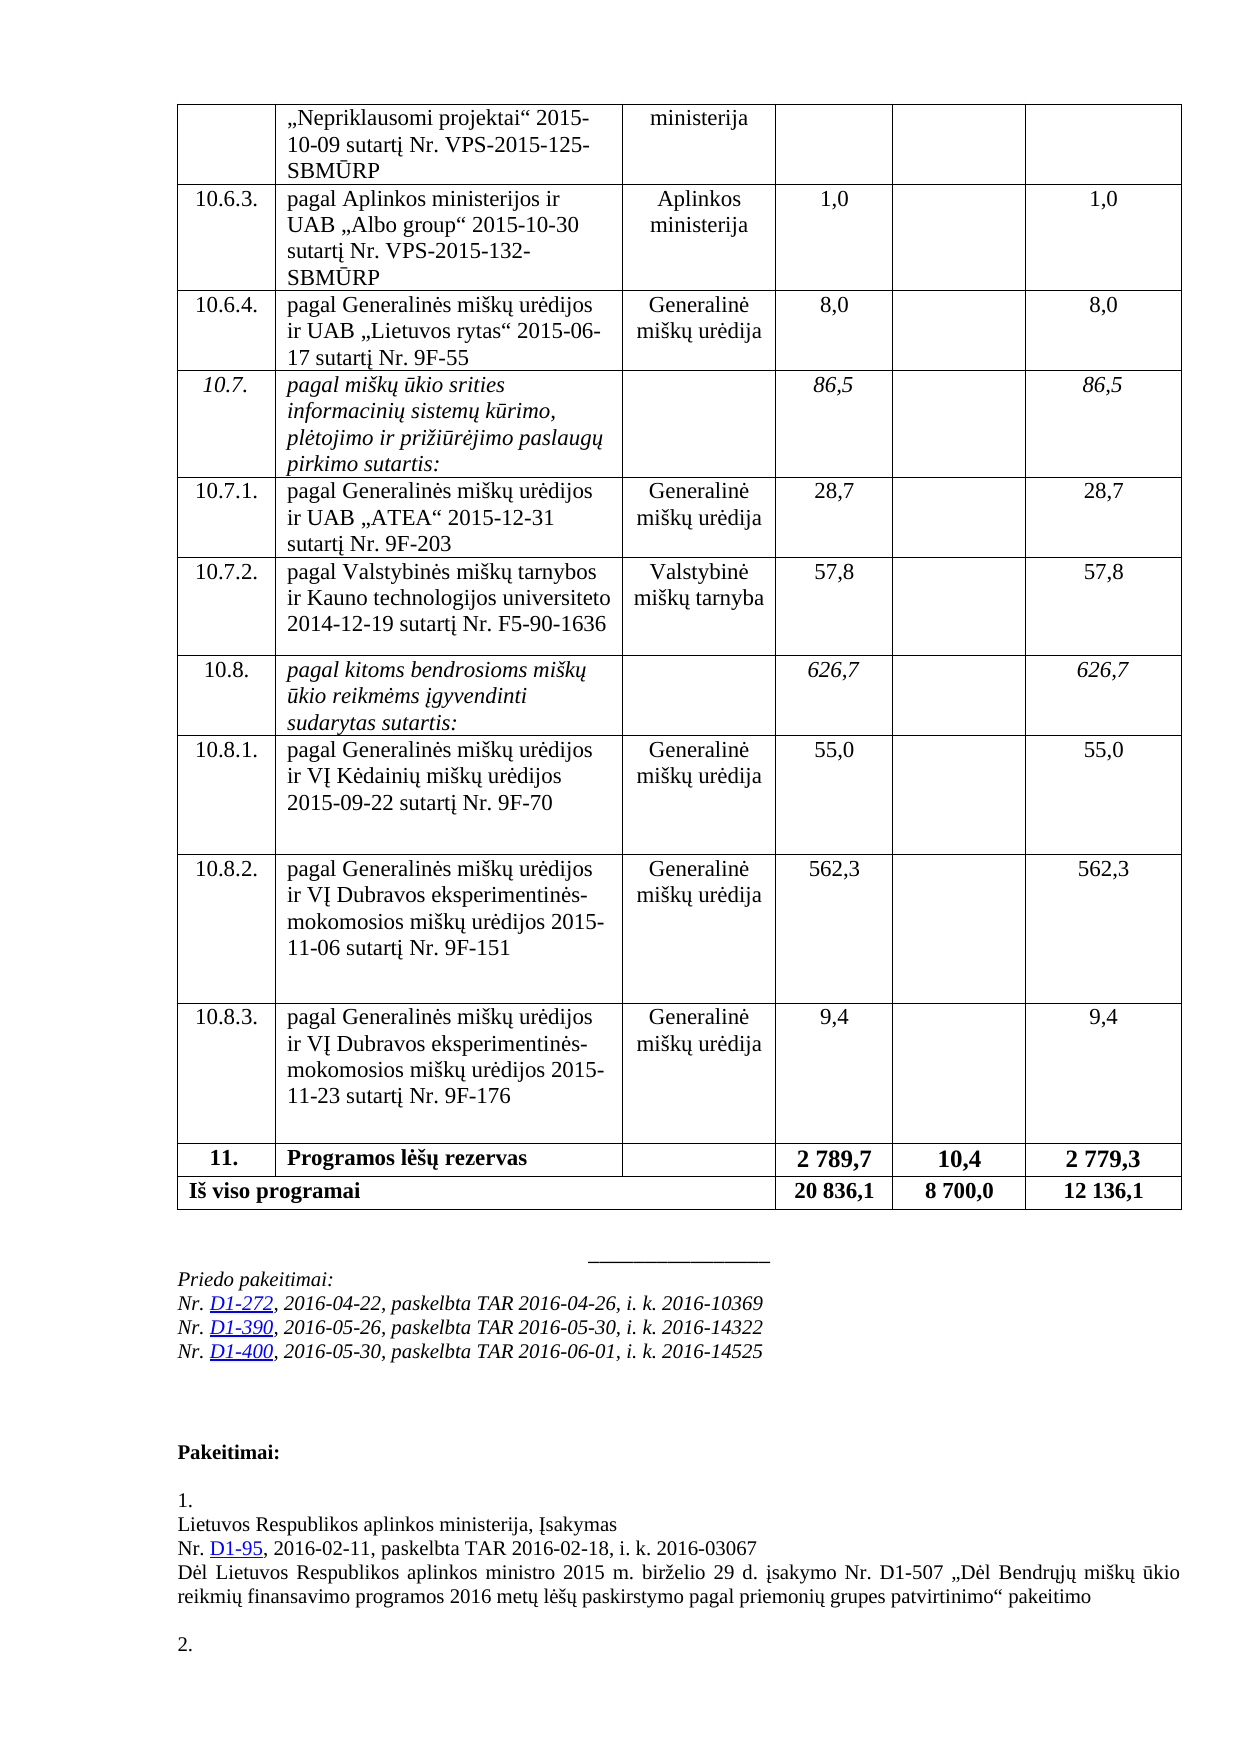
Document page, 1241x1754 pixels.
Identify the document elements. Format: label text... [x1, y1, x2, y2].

table_cell 57,8 [1026, 558, 1181, 655]
table_cell 562,3 [1026, 855, 1181, 1002]
text Dėl Lietuvos Respublikos aplinkos ministro 2015 m. birželio 29 d. įsakymo Nr. D1-507 „Dėl Bendrųjų miškų ūkio reikmių finansavimo programos 2016 metų lėšų paskirstymo pagal priemonių grupes patvirtinimo“ pakeitimo [177, 1560, 1181, 1608]
table_cell 10.7. [178, 371, 275, 477]
table_cell 9,4 [1026, 1004, 1181, 1143]
table_cell Valstybinė miškų tarnyba [623, 558, 775, 655]
table_cell 28,7 [776, 478, 892, 557]
table_cell [893, 736, 1025, 854]
table_cell 2 789,7 [776, 1144, 892, 1176]
table_cell 2 779,3 [1026, 1144, 1181, 1176]
text 2. [177, 1632, 1181, 1656]
table_cell 86,5 [1026, 371, 1181, 477]
table_cell 1,0 [1026, 185, 1181, 290]
table_cell 28,7 [1026, 478, 1181, 557]
table_cell [893, 1004, 1025, 1143]
text 1. [177, 1488, 1181, 1512]
table_cell 10.7.1. [178, 478, 275, 557]
table_cell 10.6.3. [178, 185, 275, 290]
table_cell ministerija [623, 105, 775, 183]
table_cell Generalinė miškų urėdija [623, 478, 775, 557]
table_cell Generalinė miškų urėdija [623, 855, 775, 1002]
text ________________ [177, 1238, 1181, 1266]
table_cell Aplinkos ministerija [623, 185, 775, 290]
table_cell 20 836,1 [776, 1177, 892, 1209]
table_cell pagal Generalinės miškų urėdijos ir VĮ Kėdainių miškų urėdijos 2015-09-22 sutartį Nr. 9F-70 [276, 736, 622, 854]
table_cell Iš viso programai [178, 1177, 775, 1209]
text Nr. D1-272, 2016-04-22, paskelbta TAR 2016-04-26, i. k. 2016-10369 [177, 1291, 1181, 1314]
table_cell pagal Generalinės miškų urėdijos ir VĮ Dubravos eksperimentinės-mokomosios miškų urėdijos 2015-11-23 sutartį Nr. 9F-176 [276, 1004, 622, 1143]
table_cell 10.8.3. [178, 1004, 275, 1143]
table_cell 1,0 [776, 185, 892, 290]
table_cell [776, 105, 892, 183]
text Nr. D1-390, 2016-05-26, paskelbta TAR 2016-05-30, i. k. 2016-14322 [177, 1314, 1181, 1339]
table_cell Generalinė miškų urėdija [623, 1004, 775, 1143]
table_cell 10.8.1. [178, 736, 275, 854]
table_cell [893, 558, 1025, 655]
table_cell 57,8 [776, 558, 892, 655]
table_cell [893, 478, 1025, 557]
table_cell 10.8. [178, 656, 275, 735]
table_cell 10,4 [893, 1144, 1025, 1176]
text Pakeitimai: [177, 1439, 1181, 1464]
table_cell Generalinė miškų urėdija [623, 291, 775, 370]
table_cell [178, 105, 275, 183]
table_cell [893, 105, 1025, 183]
text Priedo pakeitimai: [177, 1266, 1181, 1291]
table_cell 11. [178, 1144, 275, 1176]
table_cell 86,5 [776, 371, 892, 477]
table_cell 8,0 [1026, 291, 1181, 370]
table_cell [893, 185, 1025, 290]
table_cell pagal Aplinkos ministerijos ir UAB „Albo group“ 2015-10-30 sutartį Nr. VPS-2015-132-SBMŪRP [276, 185, 622, 290]
table_cell 10.8.2. [178, 855, 275, 1002]
table_cell 55,0 [1026, 736, 1181, 854]
table_cell pagal kitoms bendrosioms miškų ūkio reikmėms įgyvendinti sudarytas sutartis: [276, 656, 622, 735]
table_cell „Nepriklausomi projektai“ 2015-10-09 sutartį Nr. VPS-2015-125-SBMŪRP [276, 105, 622, 183]
table_cell pagal Generalinės miškų urėdijos ir VĮ Dubravos eksperimentinės-mokomosios miškų urėdijos 2015-11-06 sutartį Nr. 9F-151 [276, 855, 622, 1002]
text Lietuvos Respublikos aplinkos ministerija, Įsakymas [177, 1512, 1181, 1536]
table_cell pagal miškų ūkio srities informacinių sistemų kūrimo, plėtojimo ir prižiūrėjimo paslaugų pirkimo sutartis: [276, 371, 622, 477]
table_cell [623, 1144, 775, 1176]
table_cell 8,0 [776, 291, 892, 370]
table_cell 10.6.4. [178, 291, 275, 370]
table_cell 626,7 [1026, 656, 1181, 735]
table_cell [623, 371, 775, 477]
table_cell 9,4 [776, 1004, 892, 1143]
table_cell [893, 371, 1025, 477]
table_cell [893, 291, 1025, 370]
table_cell pagal Valstybinės miškų tarnybos ir Kauno technologijos universiteto 2014-12-19 sutartį Nr. F5-90-1636 [276, 558, 622, 655]
table_cell 12 136,1 [1026, 1177, 1181, 1209]
table_cell [893, 656, 1025, 735]
text Nr. D1-95, 2016-02-11, paskelbta TAR 2016-02-18, i. k. 2016-03067 [177, 1536, 1181, 1560]
table_cell Programos lėšų rezervas [276, 1144, 622, 1176]
table_cell 10.7.2. [178, 558, 275, 655]
table_cell [893, 855, 1025, 1002]
table_cell pagal Generalinės miškų urėdijos ir UAB „ATEA“ 2015-12-31 sutartį Nr. 9F-203 [276, 478, 622, 557]
table_cell [1026, 105, 1181, 183]
table_cell 626,7 [776, 656, 892, 735]
text Nr. D1-400, 2016-05-30, paskelbta TAR 2016-06-01, i. k. 2016-14525 [177, 1339, 1181, 1363]
table_cell 8 700,0 [893, 1177, 1025, 1209]
table_cell [623, 656, 775, 735]
table_cell pagal Generalinės miškų urėdijos ir UAB „Lietuvos rytas“ 2015-06-17 sutartį Nr. 9F-55 [276, 291, 622, 370]
table_cell 562,3 [776, 855, 892, 1002]
table_cell 55,0 [776, 736, 892, 854]
table_cell Generalinė miškų urėdija [623, 736, 775, 854]
